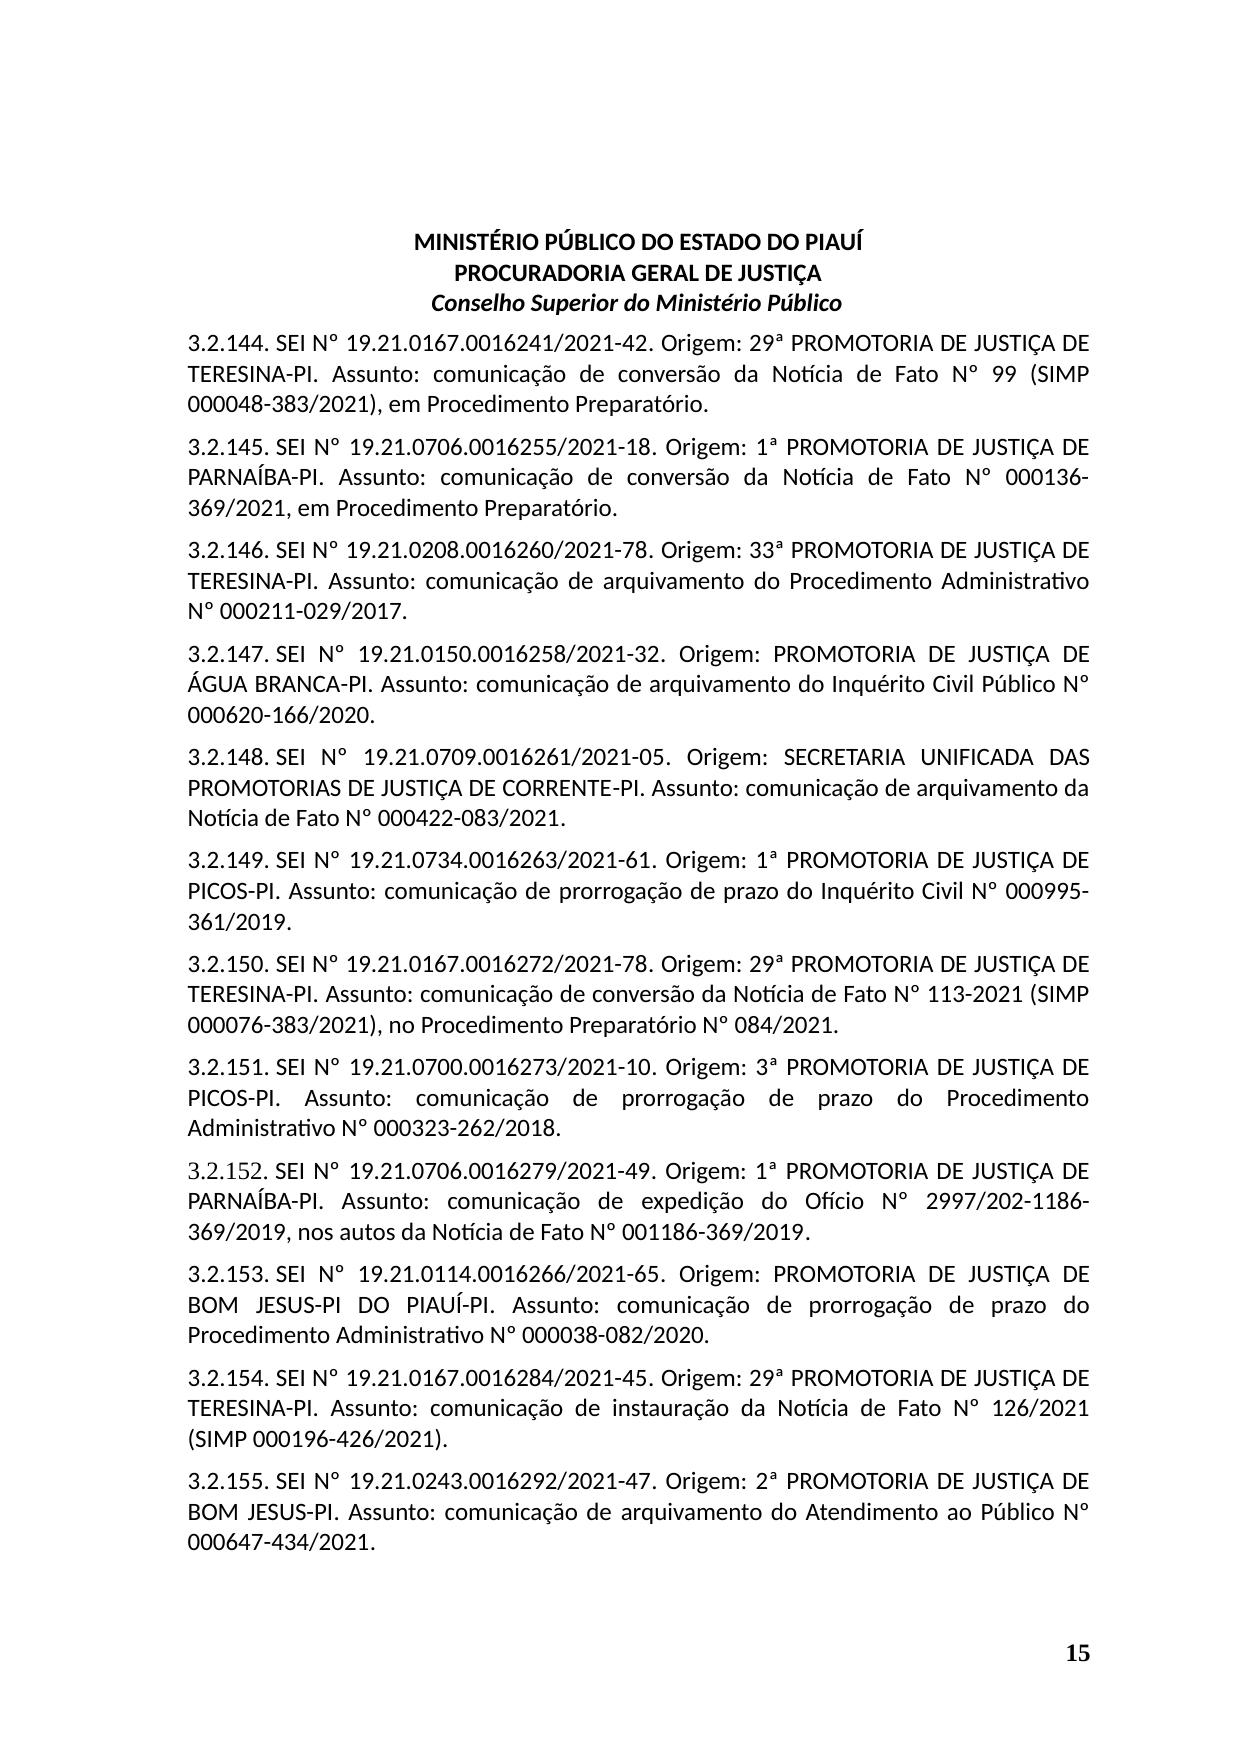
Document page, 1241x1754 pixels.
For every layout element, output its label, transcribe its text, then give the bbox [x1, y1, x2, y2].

list SEI Nº 19.21.0734.0016263/2021-61. Origem: 1ª PROMOTORIA DE JUSTIÇA DE PICOS-PI. Assunto: comunicação de prorrogação de prazo do Inquérito Civil Nº 000995-361/2019. [187, 845, 1090, 936]
list SEI Nº 19.21.0706.0016279/2021-49. Origem: 1ª PROMOTORIA DE JUSTIÇA DE PARNAÍBA-PI. Assunto: comunicação de expedição do Ofício Nº 2997/202-1186-369/2019, nos autos da Notícia de Fato Nº 001186-369/2019. [187, 1155, 1090, 1247]
list SEI Nº 19.21.0167.0016272/2021-78. Origem: 29ª PROMOTORIA DE JUSTIÇA DE TERESINA-PI. Assunto: comunicação de conversão da Notícia de Fato Nº 113-2021 (SIMP 000076-383/2021), no Procedimento Preparatório Nº 084/2021. [187, 948, 1090, 1040]
list SEI Nº 19.21.0114.0016266/2021-65. Origem: PROMOTORIA DE JUSTIÇA DE BOM JESUS-PI DO PIAUÍ-PI. Assunto: comunicação de prorrogação de prazo do Procedimento Administrativo Nº 000038-082/2020. [187, 1258, 1090, 1350]
list SEI Nº 19.21.0150.0016258/2021-32. Origem: PROMOTORIA DE JUSTIÇA DE ÁGUA BRANCA-PI. Assunto: comunicação de arquivamento do Inquérito Civil Público Nº 000620-166/2020. [187, 638, 1090, 729]
list SEI Nº 19.21.0709.0016261/2021-05. Origem: SECRETARIA UNIFICADA DAS PROMOTORIAS DE JUSTIÇA DE CORRENTE-PI. Assunto: comunicação de arquivamento da Notícia de Fato Nº 000422-083/2021. [187, 741, 1090, 833]
list SEI Nº 19.21.0700.0016273/2021-10. Origem: 3ª PROMOTORIA DE JUSTIÇA DE PICOS-PI. Assunto: comunicação de prorrogação de prazo do Procedimento Administrativo Nº 000323-262/2018. [187, 1052, 1090, 1143]
list SEI Nº 19.21.0167.0016241/2021-42. Origem: 29ª PROMOTORIA DE JUSTIÇA DE TERESINA-PI. Assunto: comunicação de conversão da Notícia de Fato Nº 99 (SIMP 000048-383/2021), em Procedimento Preparatório. [187, 327, 1090, 419]
list SEI Nº 19.21.0208.0016260/2021-78. Origem: 33ª PROMOTORIA DE JUSTIÇA DE TERESINA-PI. Assunto: comunicação de arquivamento do Procedimento Administrativo Nº 000211-029/2017. [187, 534, 1090, 626]
list SEI Nº 19.21.0167.0016284/2021-45. Origem: 29ª PROMOTORIA DE JUSTIÇA DE TERESINA-PI. Assunto: comunicação de instauração da Notícia de Fato Nº 126/2021 (SIMP 000196-426/2021). [187, 1362, 1090, 1453]
list SEI Nº 19.21.0706.0016255/2021-18. Origem: 1ª PROMOTORIA DE JUSTIÇA DE PARNAÍBA-PI. Assunto: comunicação de conversão da Notícia de Fato Nº 000136-369/2021, em Procedimento Preparatório. [187, 431, 1090, 522]
list SEI Nº 19.21.0243.0016292/2021-47. Origem: 2ª PROMOTORIA DE JUSTIÇA DE BOM JESUS-PI. Assunto: comunicação de arquivamento do Atendimento ao Público Nº 000647-434/2021. [187, 1465, 1090, 1557]
